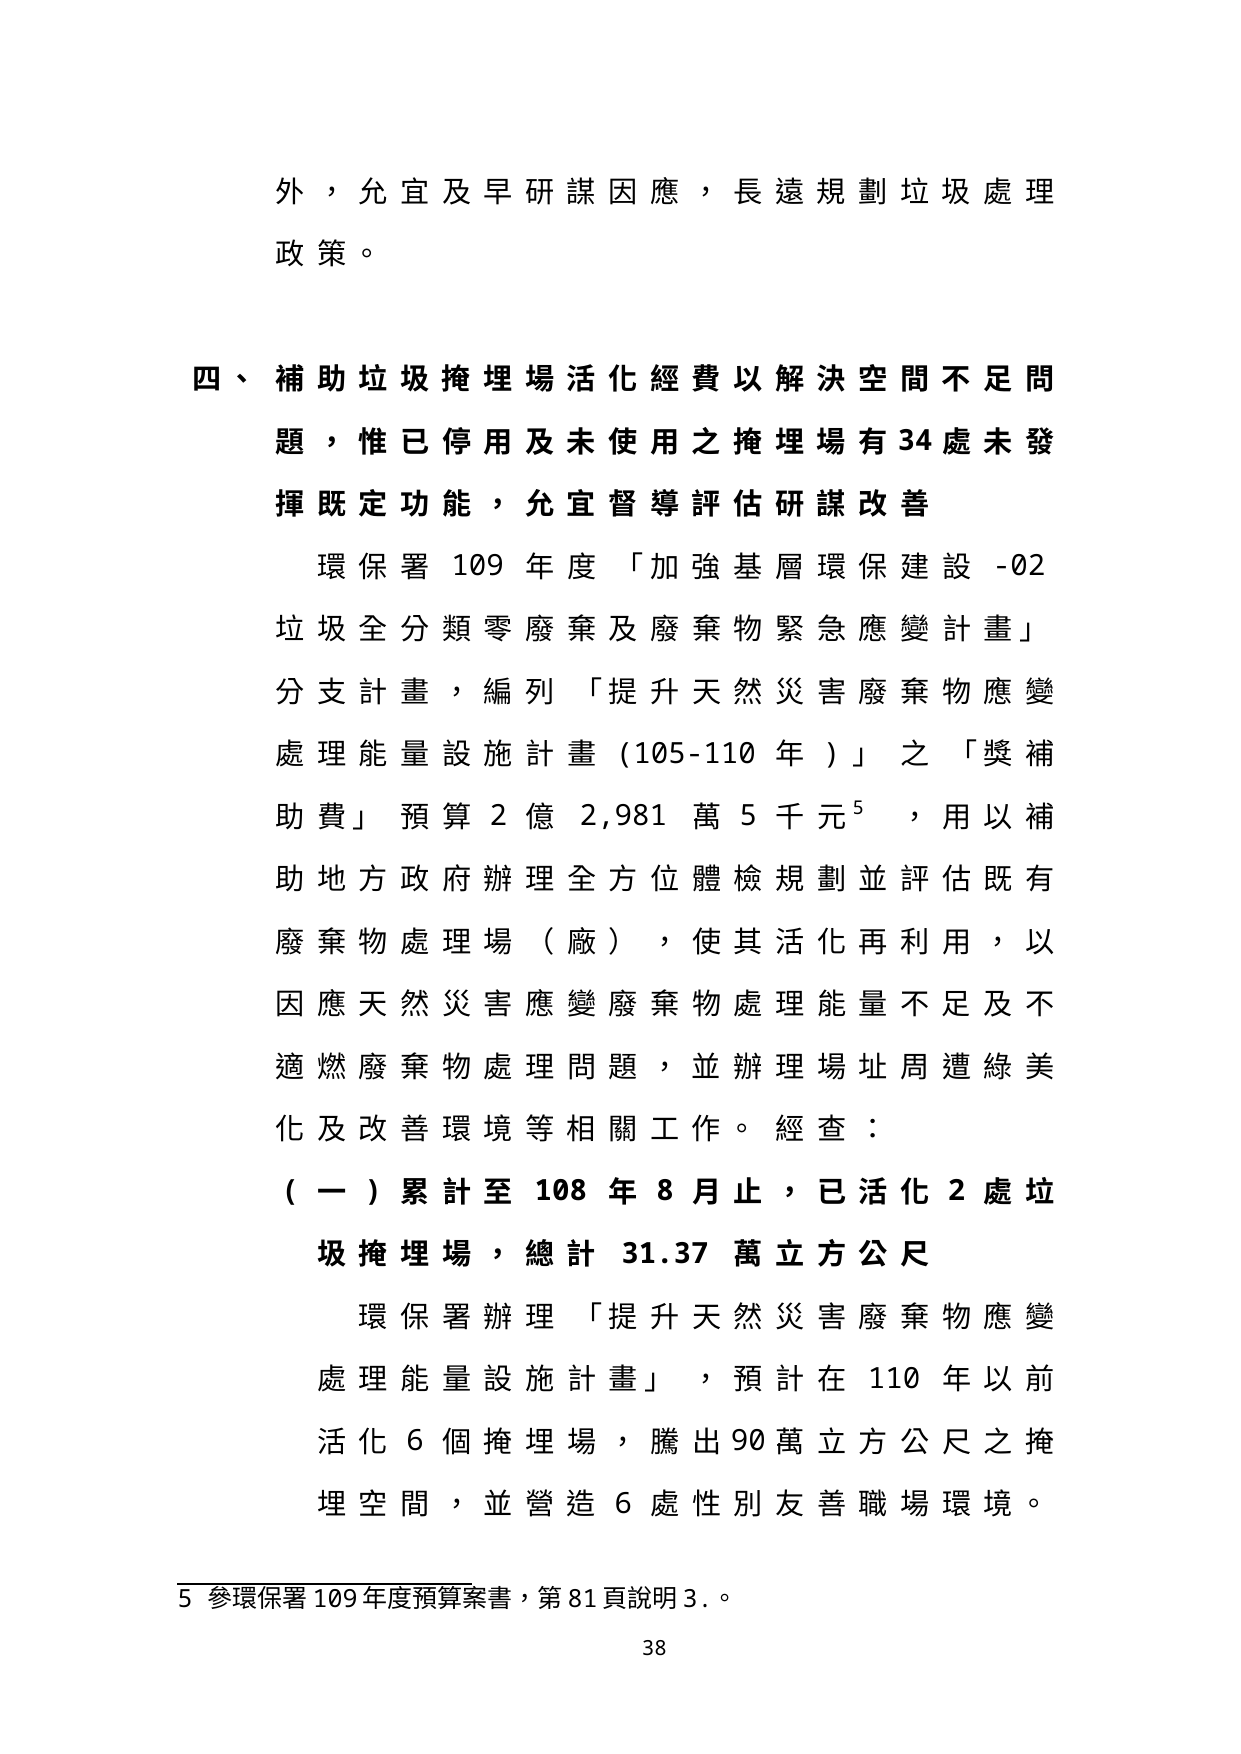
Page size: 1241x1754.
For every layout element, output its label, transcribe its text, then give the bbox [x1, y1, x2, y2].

text 四、補助垃圾掩埋場活化經費以解決空間不足問題，惟已停用及未使用之掩埋場有34處未發揮既定功能，允宜督導評估研謀改善 [186, 335, 1061, 523]
text 環保署109年度「加強基層環保建設-02垃圾全分類零廢棄及廢棄物緊急應變計畫」分支計畫，編列「提升天然災害廢棄物應變處理能量設施計畫(105-110年)」之「獎補助費」預算2億2,981萬5千元，用以補助地方政府辦理全方位體檢規劃並評估既有廢棄物處理場（廠），使其活化再利用，以因應天然災害應變廢棄物處理能量不足及不適燃廢棄物處理問題，並辦理場址周遭綠美化及改善環境等相關工作。經查： [244, 523, 1061, 1148]
text (一)累計至108年8月止，已活化2處垃圾掩埋場，總計31.37萬立方公尺 [244, 1148, 1061, 1273]
text 參環保署109年度預算案書，第81頁說明3.。 [177, 1584, 1069, 1613]
text 外，允宜及早研謀因應，長遠規劃垃圾處理政策。 [244, 148, 1061, 273]
text 環保署辦理「提升天然災害廢棄物應變處理能量設施計畫」，預計在110年以前活化6個掩埋場，騰出90萬立方公尺之掩埋空間，並營造6處性別友善職場環境。 [274, 1273, 1061, 1523]
